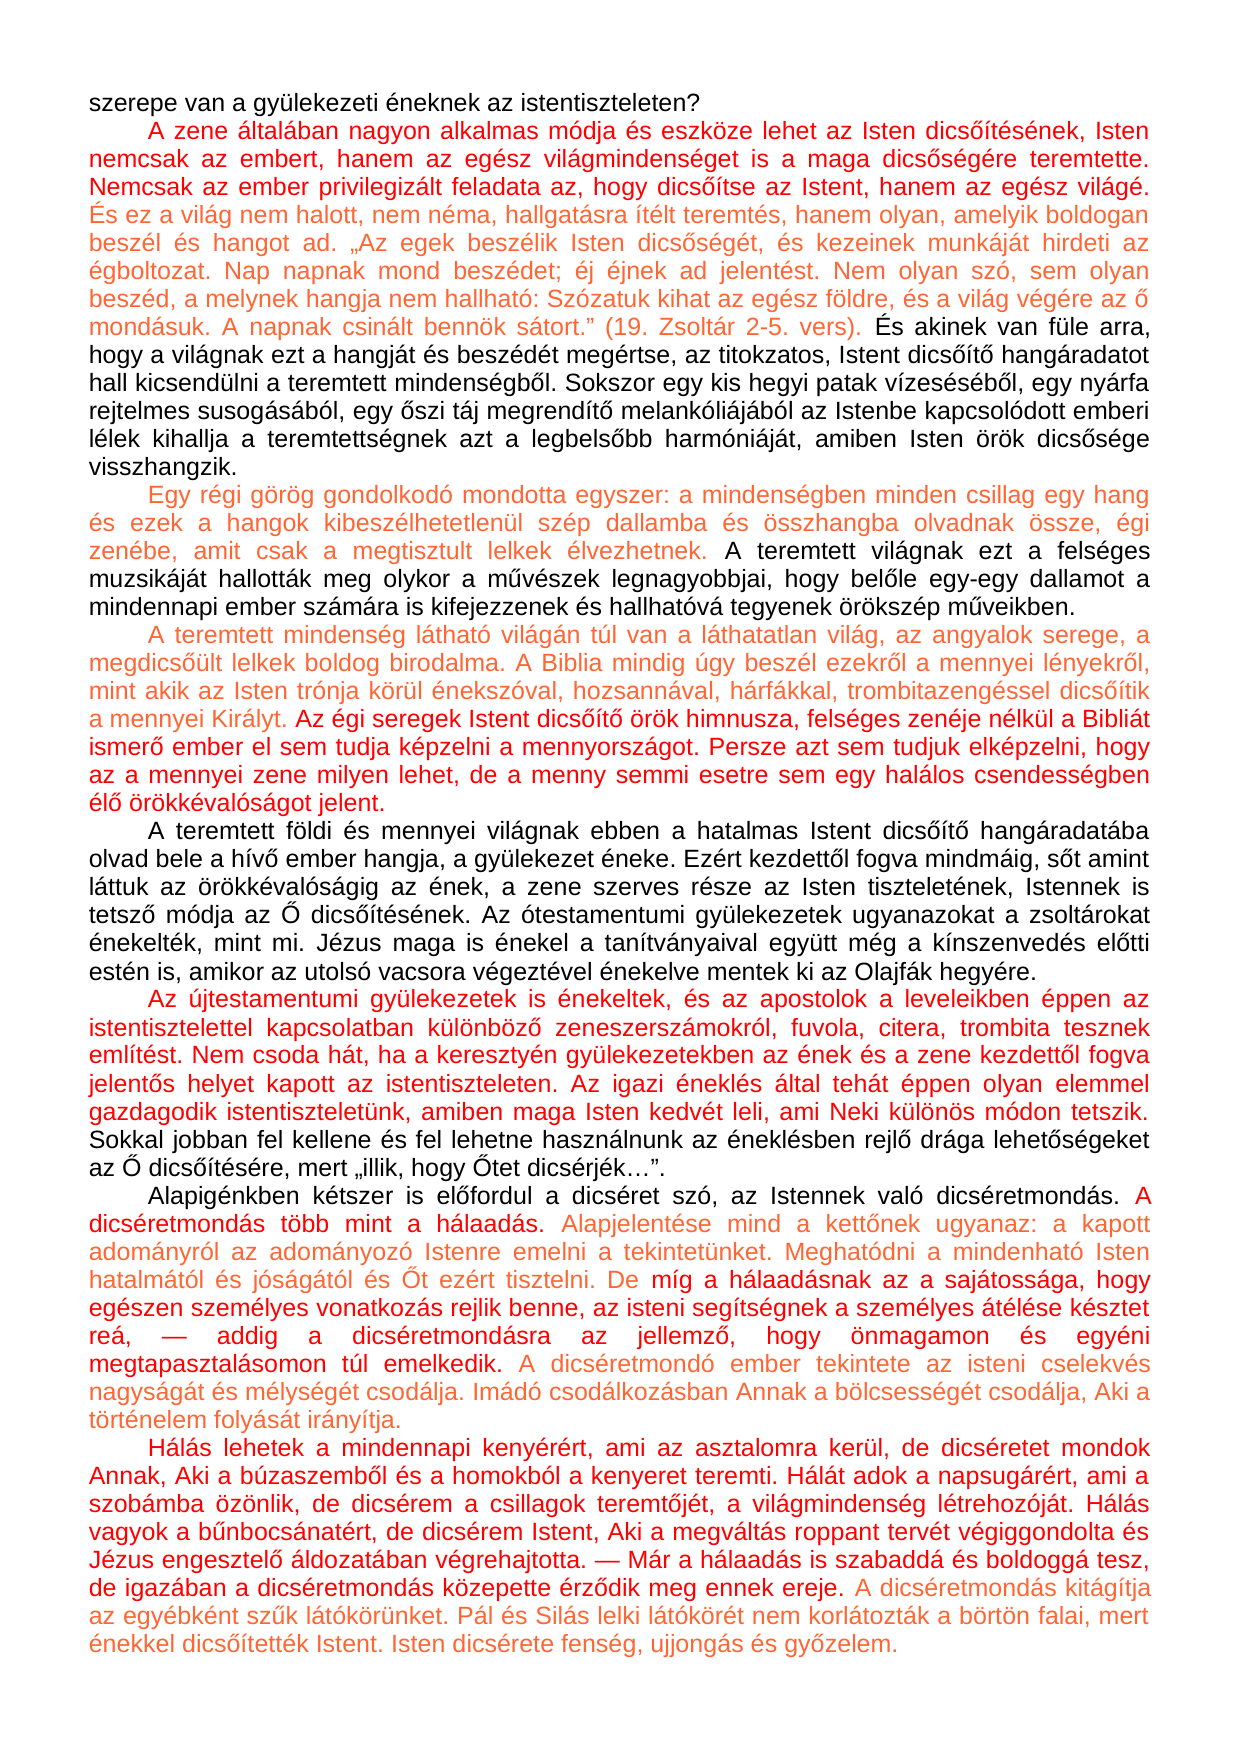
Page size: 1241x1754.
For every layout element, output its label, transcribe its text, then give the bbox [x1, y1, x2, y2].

text Alapigénkben kétszer is előfordul a dicséret szó, az Istennek való dicséretmondás. A dicséretmondás több mint a hálaadás. Alapjelentése mind a kettőnek ugyanaz: a kapott adományról az adományozó Istenre emelni a tekintetünket. Meghatódni a mindenható Isten hatalmától és jóságától és Őt ezért tisztelni. De míg a hálaadásnak az a sajátossága, hogy egészen személyes vonatkozás rejlik benne, az isteni segítségnek a személyes átélése késztet reá, — addig a dicséretmondásra az jellemző, hogy önmagamon és egyéni megtapasztalásomon túl emelkedik. A dicséretmondó ember tekintete az isteni cselekvés nagyságát és mélységét csodálja. Imádó csodálkozásban Annak a bölcsességét csodálja, Aki a történelem folyását irányítja. [88, 1181, 1152, 1433]
text A teremtett földi és mennyei világnak ebben a hatalmas Istent dicsőítő hangáradatába olvad bele a hívő ember hangja, a gyülekezet éneke. Ezért kezdettől fogva mindmáig, sőt amint láttuk az örökkévalóságig az ének, a zene szerves része az Isten tiszteletének, Istennek is tetsző módja az Ő dicsőítésének. Az ótestamentumi gyülekezetek ugyanazokat a zsoltárokat énekelték, mint mi. Jézus maga is énekel a tanítványaival együtt még a kínszenvedés előtti estén is, amikor az utolsó vacsora végeztével énekelve mentek ki az Olajfák hegyére. [88, 817, 1152, 985]
text A zene általában nagyon alkalmas módja és eszköze lehet az Isten dicsőítésének, Isten nemcsak az embert, hanem az egész világmindenséget is a maga dicsőségére teremtette. Nemcsak az ember privilegizált feladata az, hogy dicsőítse az Istent, hanem az egész világé. És ez a világ nem halott, nem néma, hallgatásra ítélt teremtés, hanem olyan, amelyik boldogan beszél és hangot ad. „Az egek beszélik Isten dicsőségét, és kezeinek munkáját hirdeti az égboltozat. Nap napnak mond beszédet; éj éjnek ad jelentést. Nem olyan szó, sem olyan beszéd, a melynek hangja nem hallható: Szózatuk kihat az egész földre, és a világ végére az ő mondásuk. A napnak csinált bennök sátort.” (19. Zsoltár 2-5. vers). És akinek van füle arra, hogy a világnak ezt a hangját és beszédét megértse, az titokzatos, Istent dicsőítő hangáradatot hall kicsendülni a teremtett mindenségből. Sokszor egy kis hegyi patak vízeséséből, egy nyárfa rejtelmes susogásából, egy őszi táj megrendítő melankóliájából az Istenbe kapcsolódott emberi lélek kihallja a teremtettségnek azt a legbelsőbb harmóniáját, amiben Isten örök dicsősége visszhangzik. [88, 117, 1152, 481]
text Hálás lehetek a mindennapi kenyérért, ami az asztalomra kerül, de dicséretet mondok Annak, Aki a búzaszemből és a homokból a kenyeret teremti. Hálát adok a napsugárért, ami a szobámba özönlik, de dicsérem a csillagok teremtőjét, a világmindenség létrehozóját. Hálás vagyok a bűnbocsánatért, de dicsérem Istent, Aki a megváltás roppant tervét végiggondolta és Jézus engesztelő áldozatában végrehajtotta. — Már a hálaadás is szabaddá és boldoggá tesz, de igazában a dicséretmondás közepette érződik meg ennek ereje. A dicséretmondás kitágítja az egyébként szűk látókörünket. Pál és Silás lelki látókörét nem korlátozták a börtön falai, mert énekkel dicsőítették Istent. Isten dicsérete fenség, ujjongás és győzelem. [88, 1433, 1152, 1658]
text A teremtett mindenség látható világán túl van a láthatatlan világ, az angyalok serege, a megdicsőült lelkek boldog birodalma. A Biblia mindig úgy beszél ezekről a mennyei lényekről, mint akik az Isten trónja körül énekszóval, hozsannával, hárfákkal, trombitazengéssel dicsőítik a mennyei Királyt. Az égi seregek Istent dicsőítő örök himnusza, felséges zenéje nélkül a Bibliát ismerő ember el sem tudja képzelni a mennyországot. Persze azt sem tudjuk elképzelni, hogy az a mennyei zene milyen lehet, de a menny semmi esetre sem egy halálos csendességben élő örökkévalóságot jelent. [88, 621, 1152, 817]
text Egy régi görög gondolkodó mondotta egyszer: a mindenségben minden csillag egy hang és ezek a hangok kibeszélhetetlenül szép dallamba és összhangba olvadnak össze, égi zenébe, amit csak a megtisztult lelkek élvezhetnek. A teremtett világnak ezt a felséges muzsikáját hallották meg olykor a művészek legnagyobbjai, hogy belőle egy-egy dallamot a mindennapi ember számára is kifejezzenek és hallhatóvá tegyenek örökszép műveikben. [88, 481, 1152, 621]
text Az újtestamentumi gyülekezetek is énekeltek, és az apostolok a leveleikben éppen az istentisztelettel kapcsolatban különböző zeneszerszámokról, fuvola, citera, trombita tesznek említést. Nem csoda hát, ha a keresztyén gyülekezetekben az ének és a zene kezdettől fogva jelentős helyet kapott az istentiszteleten. Az igazi éneklés által tehát éppen olyan elemmel gazdagodik istentiszteletünk, amiben maga Isten kedvét leli, ami Neki különös módon tetszik. Sokkal jobban fel kellene és fel lehetne használnunk az éneklésben rejlő drága lehetőségeket az Ő dicsőítésére, mert „illik, hogy Őtet dicsérjék…”. [88, 985, 1152, 1181]
text szerepe van a gyülekezeti éneknek az istentiszteleten? [88, 88, 1152, 117]
